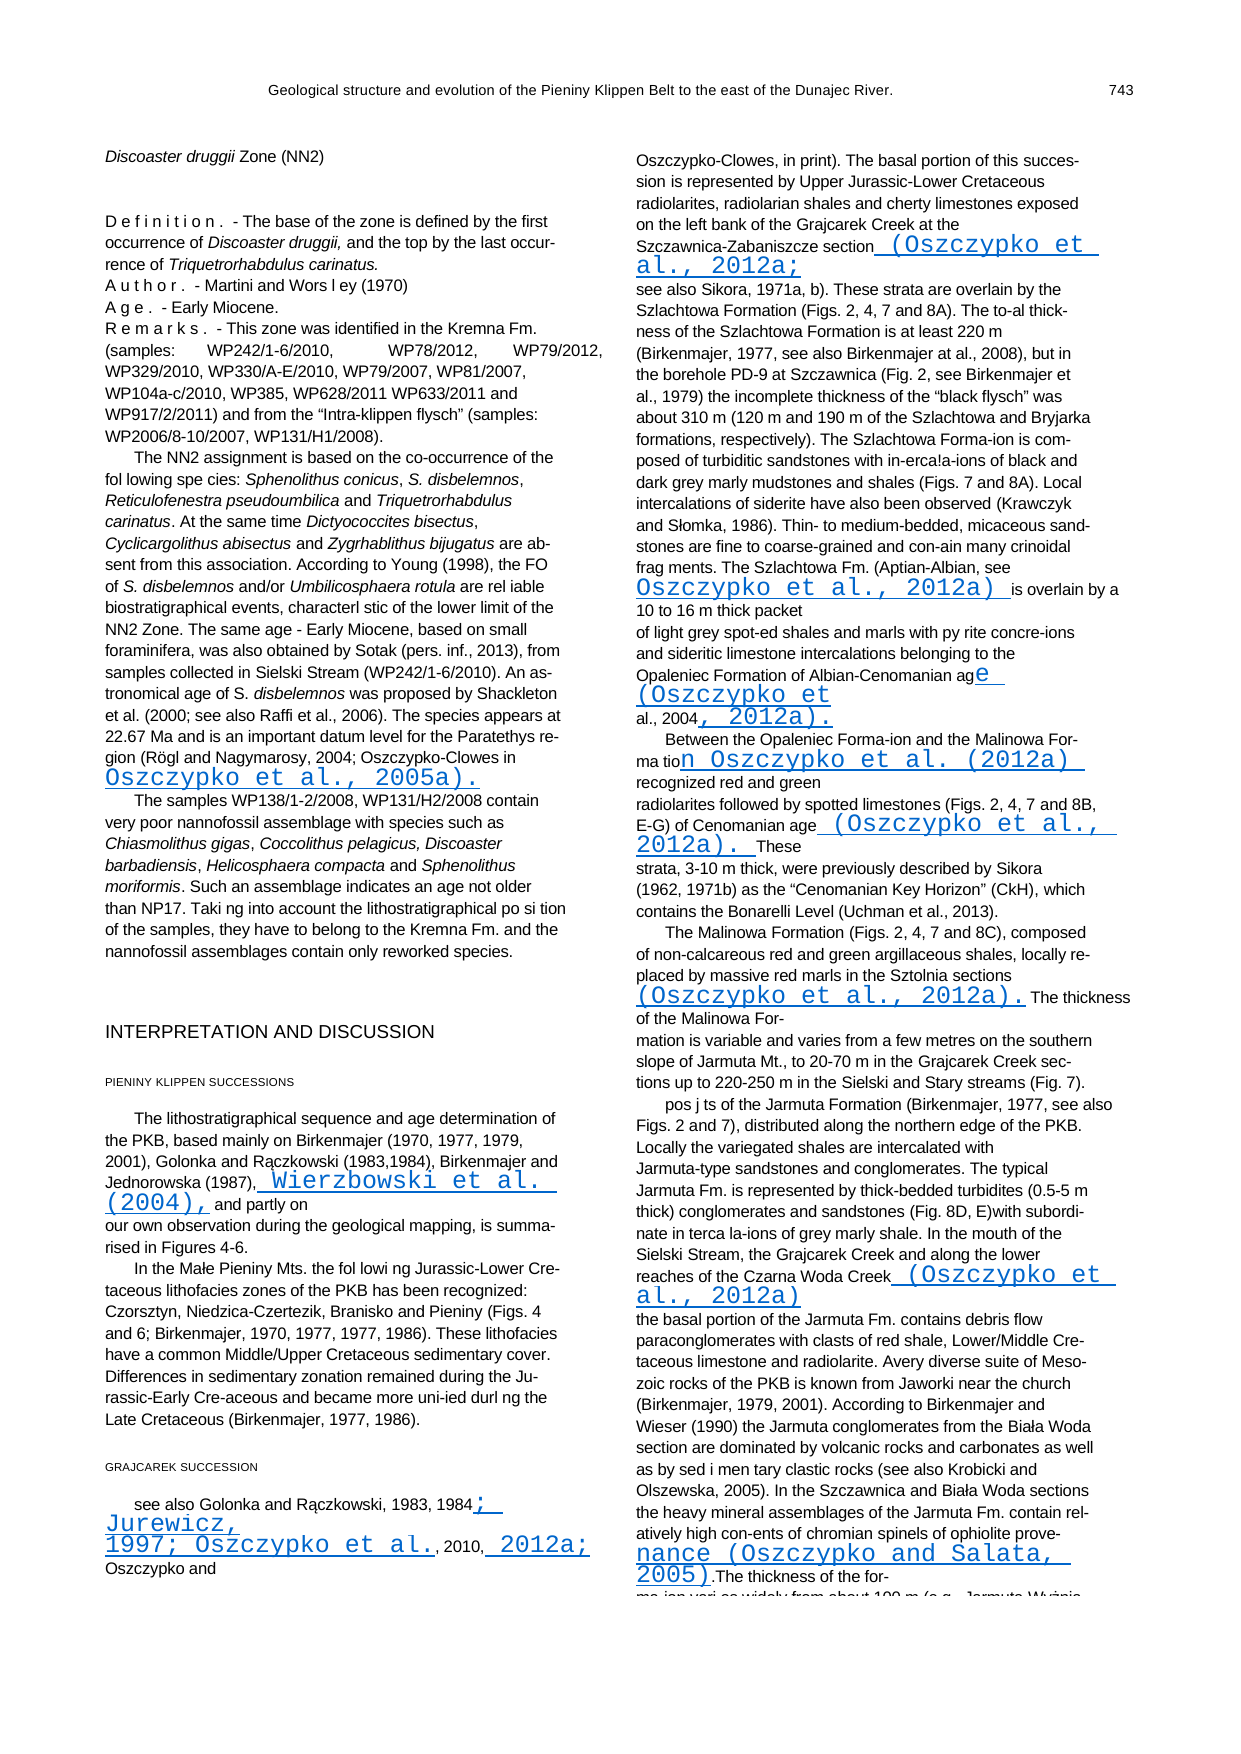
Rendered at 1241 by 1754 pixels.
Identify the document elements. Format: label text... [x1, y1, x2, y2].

text GRAJCAREK SUCCESSION [105, 1462, 607, 1474]
text WP329/2010, WP330/A-E/2010, WP79/2007, WP81/2007, WP104a-c/2010, WP385, WP628/2011 WP633/2011 and WP917/2/2011) and from the “Intra-klippen flysch” (samples: WP2006/8-10/2007, WP131/H1/2008). [105, 361, 603, 446]
text In the Małe Pieniny Mts. the fol lowi ng Jurassic-Lower Cre- taceous lithofacies zones of the PKB has been recognized: Czorsztyn, Niedzica-Czertezik, Branisko and Pieniny (Figs. 4 and 6; Birkenmajer, 1970, 1977, 1977, 1986). These lithofacies have a common Middle/Upper Cretaceous sedimentary cover. Differences in sedimentary zonation remained during the Ju- rassic-Early Cre-aceous and became more uni-ied durl ng the Late Cretaceous (Birkenmajer, 1977, 1986). [105, 1258, 603, 1429]
text Discoaster druggii Zone (NN2) [105, 149, 607, 166]
text The Grajcarek succession is exposed both in the tec-onic windows of PKB, as well as northwards from the PKB (Fig. 2, see also Golonka and Rączkowski, 1983, 1984; Jurewicz, 1997; Oszczypko et al., 2010, 2012a; Oszczypko and [105, 1493, 603, 1595]
text Remarks. - This zone was identified in the Kremna Fm. (samples: WP242/1-6/2010, WP78/2012, WP79/2012, [105, 318, 603, 361]
text PIENINY KLIPPEN SUCCESSIONS [105, 1077, 607, 1088]
text The Malinowa Formation (Figs. 2, 4, 7 and 8C), composed of non-calcareous red and green argillaceous shales, locally re- placed by massive red marls in the Sztolnia sections (Oszczypko et al., 2012a). The thickness of the Malinowa For- mation is variable and varies from a few metres on the southern slope of Jarmuta Mt., to 20-70 m in the Grajcarek Creek sec- tions up to 220-250 m in the Sielski and Stary streams (Fig. 7). [636, 922, 1136, 1093]
text Definition. - The base of the zone is defined by the first occurrence of Discoaster druggii, and the top by the last occur- rence of Triquetrorhabdulus carinatus. [105, 210, 603, 275]
text The Malinowa Forma-ion is ovedain by coarse-clastic de- pos j ts of the Jarmuta Formation (Birkenmajer, 1977, see also Figs. 2 and 7), distributed along the northern edge of the PKB. Locally the variegated shales are intercalated with Jarmuta-type sandstones and conglomerates. The typical Jarmuta Fm. is represented by thick-bedded turbidites (0.5-5 m thick) conglomerates and sandstones (Fig. 8D, E)with subordi- nate in terca la-ions of grey marly shale. In the mouth of the Sielski Stream, the Grajcarek Creek and along the lower reaches of the Czarna Woda Creek (Oszczypko et al., 2012a) the basal portion of the Jarmuta Fm. contains debris flow paraconglomerates with clasts of red shale, Lower/Middle Cre- taceous limestone and radiolarite. Avery diverse suite of Meso- zoic rocks of the PKB is known from Jaworki near the church (Birkenmajer, 1979, 2001). According to Birkenmajer and Wieser (1990) the Jarmuta conglomerates from the Biała Woda section are dominated by volcanic rocks and carbonates as well as by sed i men tary clastic rocks (see also Krobicki and Olszewska, 2005). In the Szczawnica and Biała Woda sections the heavy mineral assemblages of the Jarmuta Fm. contain rel- atively high con-ents of chromian spinels of ophiolite prove- nance (Oszczypko and Salata, 2005).The thickness of the for- ma-ion vari es widely from about 100 m (e.g., Jarmuta Wyżnia and Niżny Groń), the several tens of metres in the Grajcarek valley to 400 m north of this valley. The age of the formation has been estimated as Maastrichtian-Middle Paleocene (Birken- majer, 1977; Birkenmajer et al., 1987). The palaeocurrent mea- surements show a supply of clastic material from the SE. [636, 1093, 1136, 1595]
text The lithostratigraphical sequence and age determination of the PKB, based mainly on Birkenmajer (1970, 1977, 1979, 2001), Golonka and Rączkowski (1983,1984), Birkenmajer and Jednorowska (1987), Wierzbowski et al. (2004), and partly on our own observation during the geological mapping, is summa- rised in Figures 4-6. [105, 1107, 603, 1258]
text Geological structure and evolution of the Pieniny Klippen Belt to the east of the Dunajec River. [268, 83, 895, 98]
subtitle INTERPRETATION AND DISCUSSION [105, 1023, 607, 1042]
text Oszczypko-Clowes, in print). The basal portion of this succes- sion is represented by Upper Jurassic-Lower Cretaceous radiolarites, radiolarian shales and cherty limestones exposed on the left bank of the Grajcarek Creek at the Szczawnica-Zabaniszcze section (Oszczypko et al., 2012a; see also Sikora, 1971a, b). These strata are overlain by the Szlachtowa Formation (Figs. 2, 4, 7 and 8A). The to-al thick- ness of the Szlachtowa Formation is at least 220 m (Birkenmajer, 1977, see also Birkenmajer at al., 2008), but in the borehole PD-9 at Szczawnica (Fig. 2, see Birkenmajer et al., 1979) the incomplete thickness of the “black flysch” was about 310 m (120 m and 190 m of the Szlachtowa and Bryjarka formations, respectively). The Szlachtowa Forma-ion is com- posed of turbiditic sandstones with in-erca!a-ions of black and dark grey marly mudstones and shales (Figs. 7 and 8A). Local intercalations of siderite have also been observed (Krawczyk and Słomka, 1986). Thin- to medium-bedded, micaceous sand- stones are fine to coarse-grained and con-ain many crinoidal frag ments. The Szlachtowa Fm. (Aptian-Albian, see Oszczypko et al., 2012a) is overlain by a 10 to 16 m thick packet of light grey spot-ed shales and marls with py rite concre-ions and sideritic limestone intercalations belonging to the Opaleniec Formation of Albian-Cenomanian age (Oszczypko et al., 2004, 2012a). [636, 149, 1136, 728]
text 743 [1109, 83, 1134, 98]
text Between the Opaleniec Forma-ion and the Malinowa For- ma tion Oszczypko et al. (2012a) recognized red and green radiolarites followed by spotted limestones (Figs. 2, 4, 7 and 8B, E-G) of Cenomanian age (Oszczypko et al., 2012a). These strata, 3-10 m thick, were previously described by Sikora (1962, 1971b) as the “Cenomanian Key Horizon” (CkH), which contains the Bonarelli Level (Uchman et al., 2013). [636, 728, 1136, 922]
text The NN2 assignment is based on the co-occurrence of the fol lowing spe cies: Sphenolithus conicus, S. disbelemnos, Reticulofenestra pseudoumbilica and Triquetrorhabdulus carinatus. At the same time Dictyococcites bisectus, Cyclicargolithus abisectus and Zygrhablithus bijugatus are ab- sent from this association. According to Young (1998), the FO of S. disbelemnos and/or Umbilicosphaera rotula are rel iable biostratigraphical events, characterl stic of the lower limit of the NN2 Zone. The same age - Early Miocene, based on small foraminifera, was also obtained by Sotak (pers. inf., 2013), from samples collected in Sielski Stream (WP242/1-6/2010). An as- tronomical age of S. disbelemnos was proposed by Shackleton et al. (2000; see also Raffi et al., 2006). The species appears at 22.67 Ma and is an important datum level for the Paratethys re- gion (Rögl and Nagymarosy, 2004; Oszczypko-Clowes in Oszczypko et al., 2005a). [105, 446, 603, 790]
text Age. - Early Miocene. [105, 296, 607, 318]
text Author. - Martini and Wors l ey (1970) [105, 275, 607, 296]
text The samples WP138/1-2/2008, WP131/H2/2008 contain very poor nannofossil assemblage with species such as Chiasmolithus gigas, Coccolithus pelagicus, Discoaster barbadiensis, Helicosphaera compacta and Sphenolithus moriformis. Such an assemblage indicates an age not older than NP17. Taki ng into account the lithostratigraphical po si tion of the samples, they have to belong to the Kremna Fm. and the nannofossil assemblages contain only reworked species. [105, 790, 603, 961]
